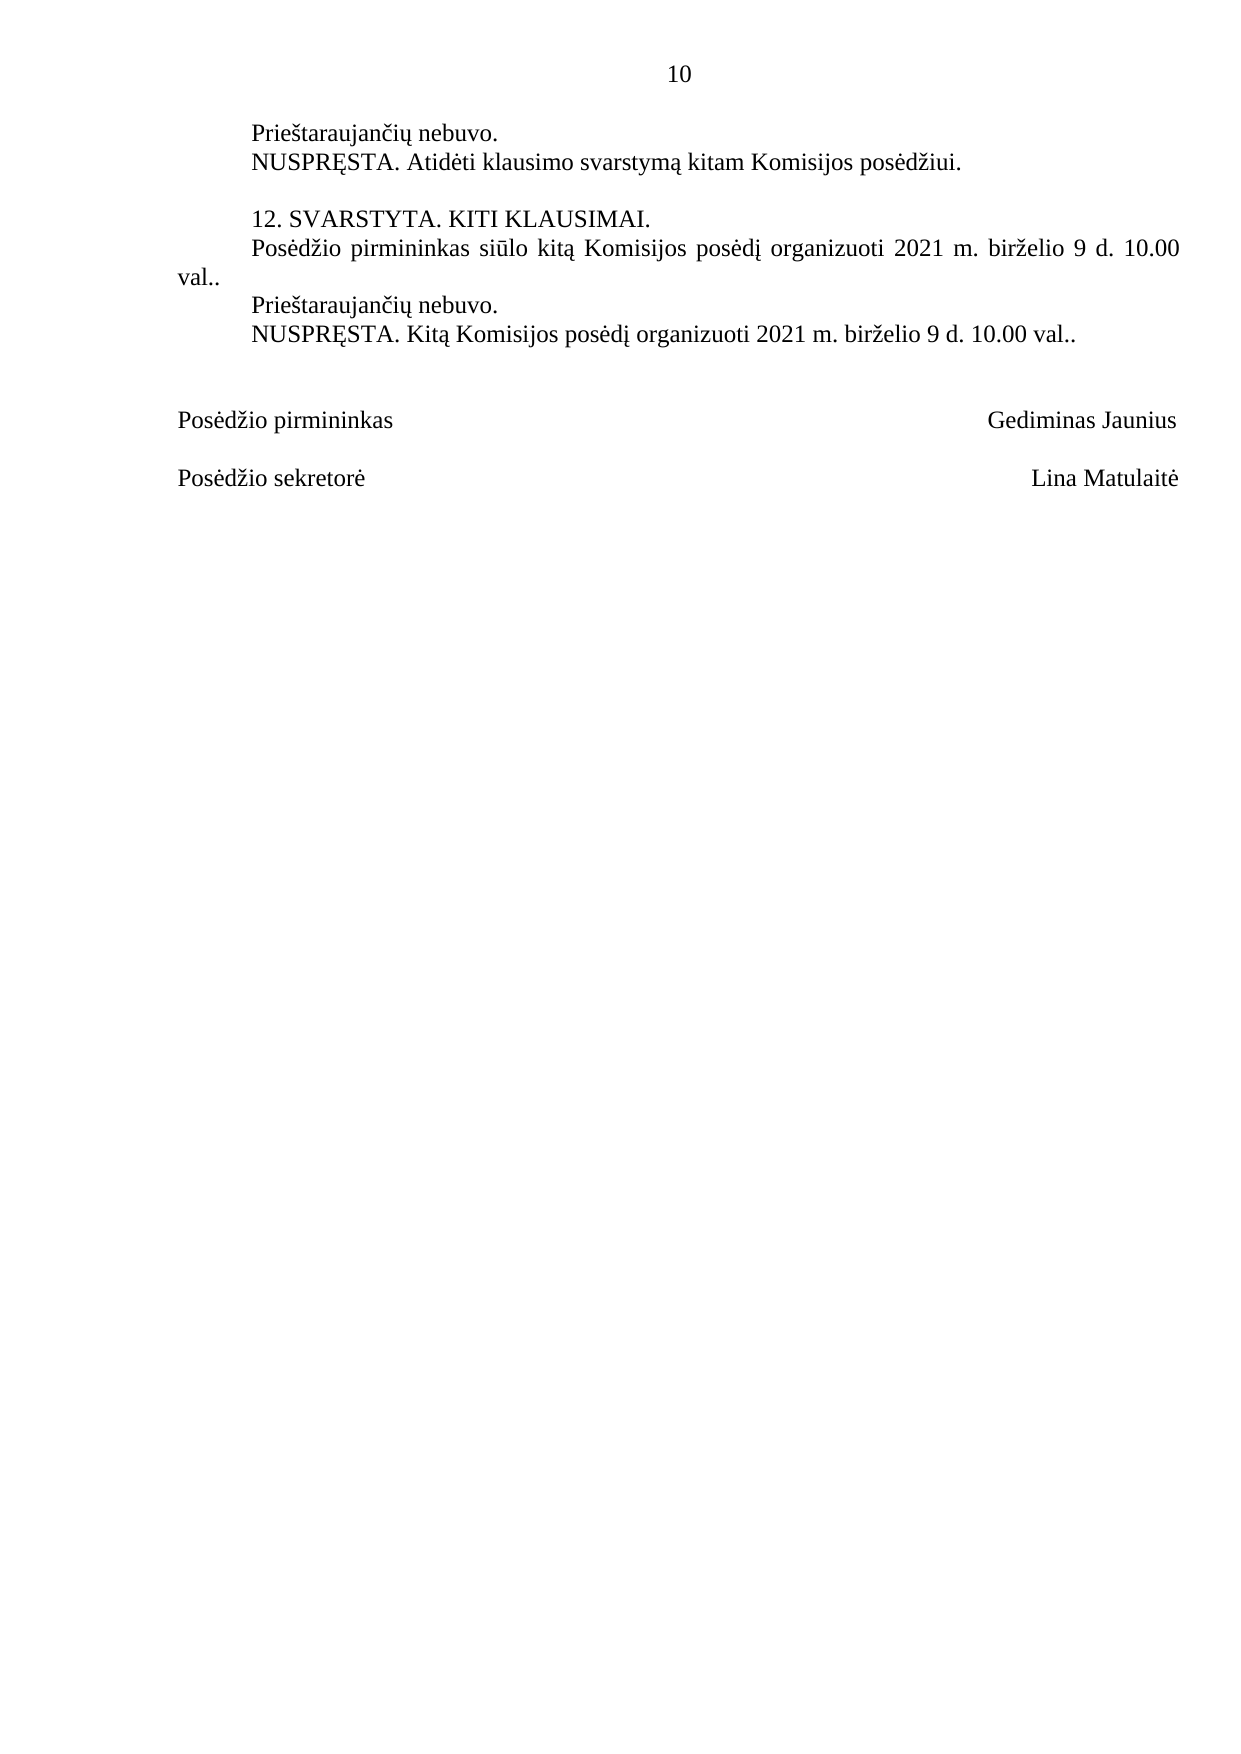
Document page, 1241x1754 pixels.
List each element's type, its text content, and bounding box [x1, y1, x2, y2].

text Prieštaraujančių nebuvo. [177, 118, 1181, 147]
text NUSPRĘSTA. Kitą Komisijos posėdį organizuoti 2021 m. birželio 9 d. 10.00 val.. [177, 319, 1181, 348]
text Prieštaraujančių nebuvo. [177, 291, 1181, 319]
text Posėdžio sekretorė Lina Matulaitė [177, 463, 1181, 492]
text 12. SVARSTYTA. KITI KLAUSIMAI. [177, 204, 1181, 233]
text NUSPRĘSTA. Atidėti klausimo svarstymą kitam Komisijos posėdžiui. [177, 147, 1181, 176]
text Posėdžio pirmininkas siūlo kitą Komisijos posėdį organizuoti 2021 m. birželio 9 d. 10.00 val.. [177, 233, 1181, 291]
text Posėdžio pirmininkas Gediminas Jaunius [177, 406, 1181, 434]
